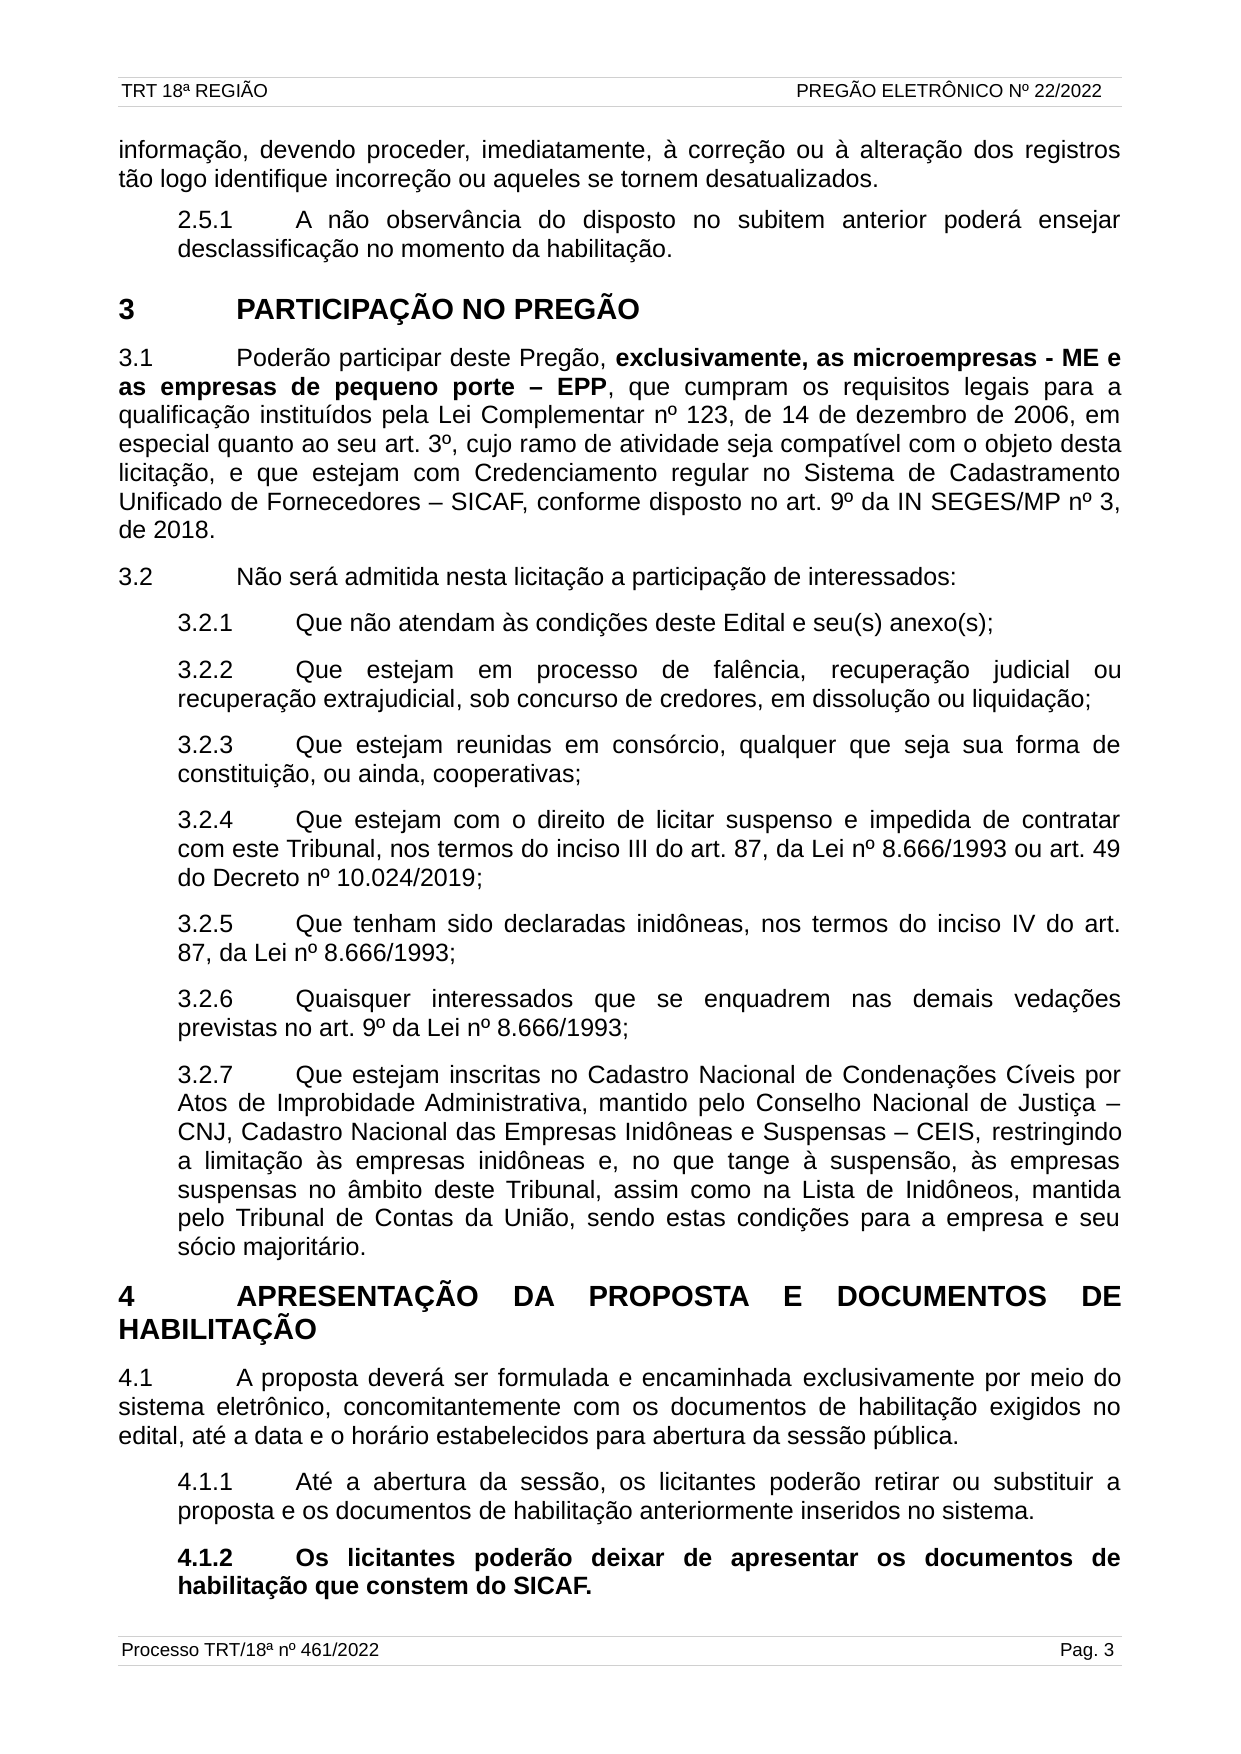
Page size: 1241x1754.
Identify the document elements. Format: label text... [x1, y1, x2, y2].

text 4.1 A proposta deverá ser formulada e encaminhada exclusivamente por meio do sistema eletrônico, concomitantemente com os documentos de habilitação exigidos no edital, até a data e o horário estabelecidos para abertura da sessão pública. [118, 1363, 1122, 1450]
text 3.2.4 Que estejam com o direito de licitar suspenso e impedida de contratar com este Tribunal, nos termos do inciso III do art. 87, da Lei nº 8.666/1993 ou art. 49 do Decreto nº 10.024/2019; [177, 805, 1122, 892]
text 3.2.2 Que estejam em processo de falência, recuperação judicial ou recuperação extrajudicial, sob concurso de credores, em dissolução ou liquidação; [177, 655, 1122, 712]
text 3.2 Não será admitida nesta licitação a participação de interessados: [118, 562, 1122, 591]
list 4.1.2 Os licitantes poderão deixar de apresentar os documentos de habilitação que constem do SICAF. [177, 1543, 1122, 1600]
text 4 APRESENTAÇÃO DA PROPOSTA E DOCUMENTOS DE HABILITAÇÃO [118, 1279, 1122, 1346]
text 2.5.1 A não observância do disposto no subitem anterior poderá ensejar desclassificação no momento da habilitação. [177, 205, 1122, 262]
text 3.1 Poderão participar deste Pregão, exclusivamente, as microempresas - ME e as empresas de pequeno porte – EPP, que cumpram os requisitos legais para a qualificação instituídos pela Lei Complementar nº 123, de 14 de dezembro de 2006, em especial quanto ao seu art. 3º, cujo ramo de atividade seja compatível com o objeto desta licitação, e que estejam com Credenciamento regular no Sistema de Cadastramento Unificado de Fornecedores – SICAF, conforme disposto no art. 9º da IN SEGES/MP nº 3, de 2018. [118, 343, 1122, 544]
text 3.2.7 Que estejam inscritas no Cadastro Nacional de Condenações Cíveis por Atos de Improbidade Administrativa, mantido pelo Conselho Nacional de Justiça – CNJ, Cadastro Nacional das Empresas Inidôneas e Suspensas – CEIS, restringindo a limitação às empresas inidôneas e, no que tange à suspensão, às empresas suspensas no âmbito deste Tribunal, assim como na Lista de Inidôneos, mantida pelo Tribunal de Contas da União, sendo estas condições para a empresa e seu sócio majoritário. [177, 1060, 1122, 1261]
text 3.2.6 Quaisquer interessados que se enquadrem nas demais vedações previstas no art. 9º da Lei nº 8.666/1993; [177, 984, 1122, 1042]
list 4.1.1 Até a abertura da sessão, os licitantes poderão retirar ou substituir a proposta e os documentos de habilitação anteriormente inseridos no sistema. [177, 1467, 1122, 1525]
text informação, devendo proceder, imediatamente, à correção ou à alteração dos registros tão logo identifique incorreção ou aqueles se tornem desatualizados. [118, 136, 1122, 193]
text 3.2.3 Que estejam reunidas em consórcio, qualquer que seja sua forma de constituição, ou ainda, cooperativas; [177, 730, 1122, 788]
text 3.2.5 Que tenham sido declaradas inidôneas, nos termos do inciso IV do art. 87, da Lei nº 8.666/1993; [177, 909, 1122, 967]
text 3 PARTICIPAÇÃO NO PREGÃO [118, 292, 1122, 325]
text 3.2.1 Que não atendam às condições deste Edital e seu(s) anexo(s); [177, 608, 1122, 637]
